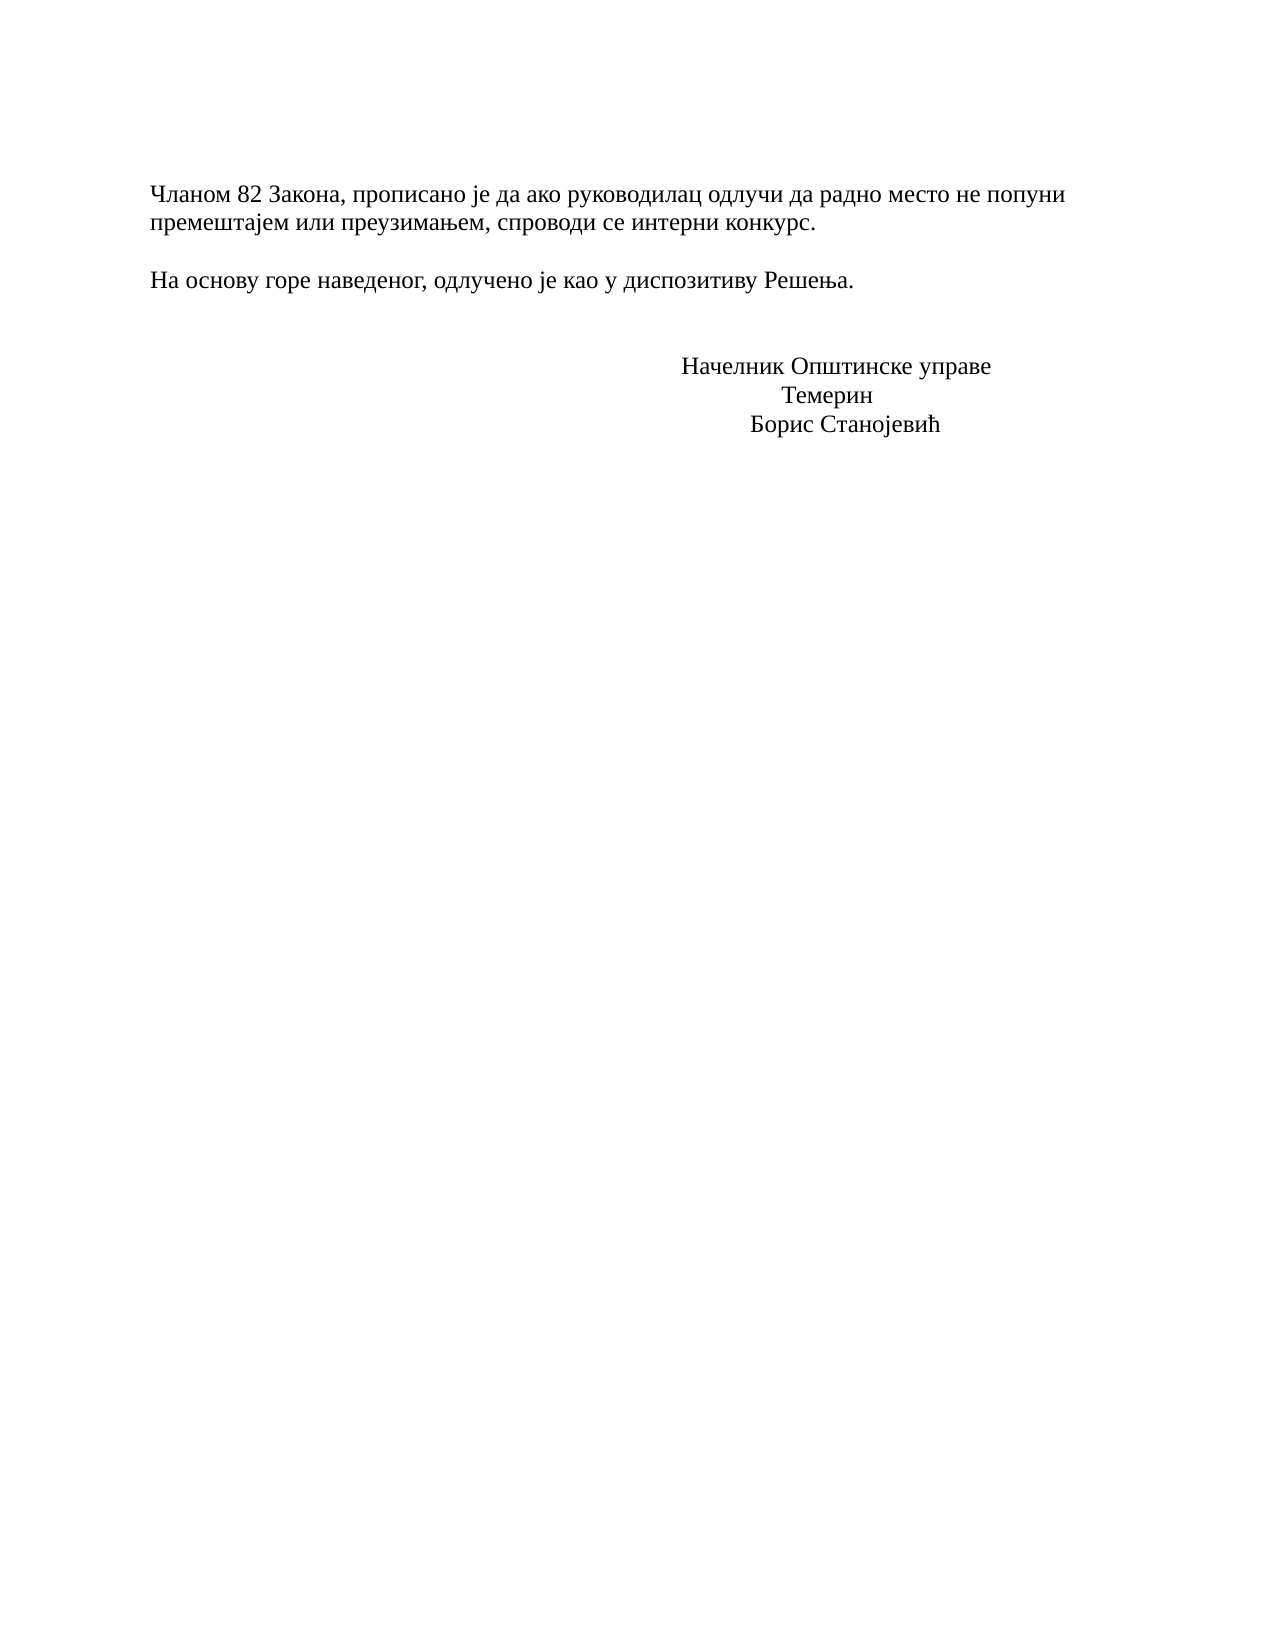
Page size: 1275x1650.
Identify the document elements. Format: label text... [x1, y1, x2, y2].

text На основу горе наведеног, одлучено је као у диспозитиву Решења. [150, 265, 1125, 294]
text Борис Станојевић [150, 409, 1125, 437]
text Начелник Општинске управе [150, 351, 1125, 380]
text Чланом 82 Закона, прописано је да ако руководилац одлучи да радно место не попуни премештајем или преузимањем, спроводи се интерни конкурс. [150, 179, 1125, 236]
text Темерин [150, 380, 1125, 409]
